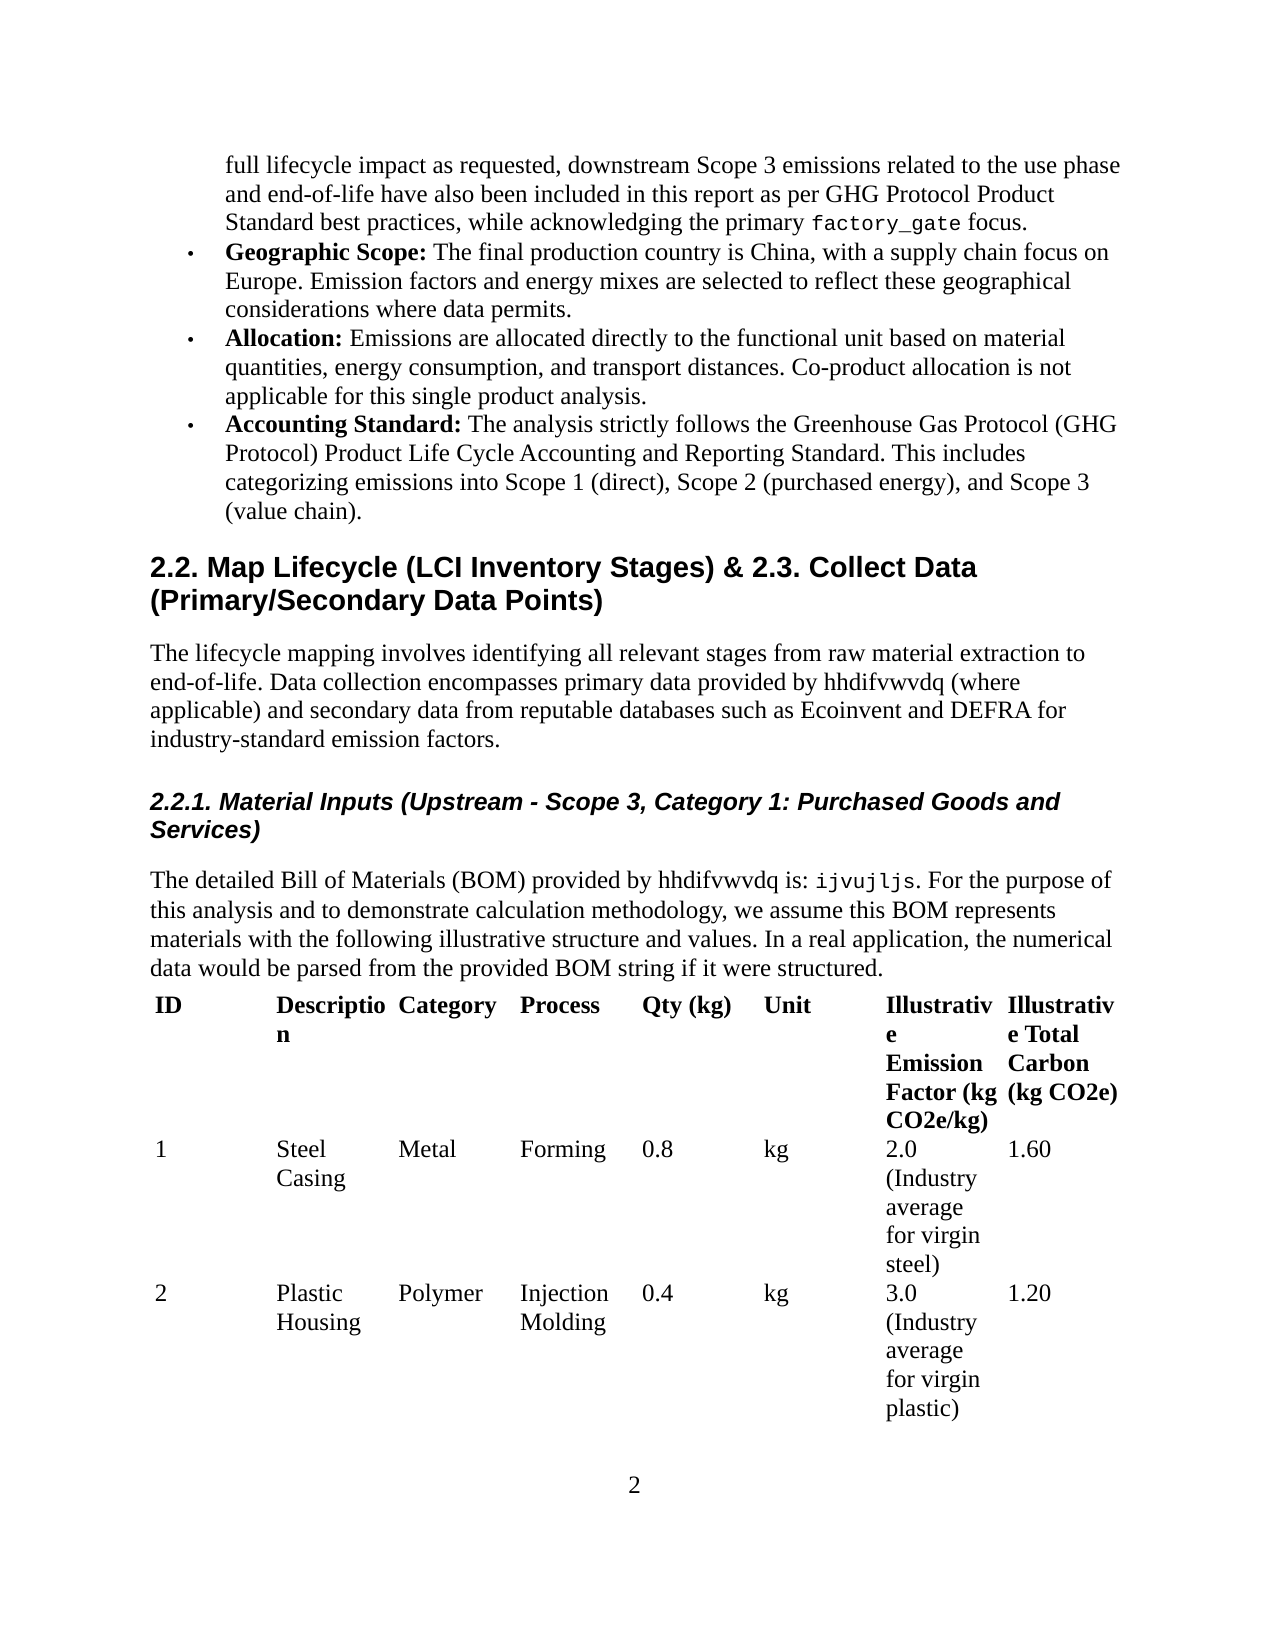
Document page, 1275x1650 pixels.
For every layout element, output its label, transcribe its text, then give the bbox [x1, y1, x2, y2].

table_header Description [272, 990, 394, 1134]
table_cell Forming [516, 1134, 637, 1278]
table_header Category [394, 990, 516, 1134]
list Geographic Scope: The final production country is China, with a supply chain focus on Europe. Emission factors and energy mixes are selected to reflect these geographical considerations where data permits. [187, 237, 1125, 323]
table_header ID [150, 990, 272, 1134]
table_cell kg [759, 1134, 881, 1278]
list full lifecycle impact as requested, downstream Scope 3 emissions related to the use phase and end-of-life have also been included in this report as per GHG Protocol Product Standard best practices, while acknowledging the primary factory_gate focus. [187, 150, 1125, 237]
list Accounting Standard: The analysis strictly follows the Greenhouse Gas Protocol (GHG Protocol) Product Life Cycle Accounting and Reporting Standard. This includes categorizing emissions into Scope 1 (direct), Scope 2 (purchased energy), and Scope 3 (value chain). [187, 409, 1125, 524]
text The lifecycle mapping involves identifying all relevant stages from raw material extraction to end-of-life. Data collection encompasses primary data provided by hhdifvwvdq (where applicable) and secondary data from reputable databases such as Ecoinvent and DEFRA for industry-standard emission factors. [150, 638, 1125, 753]
table_cell 2.0 (Industry average for virgin steel) [881, 1134, 1003, 1278]
table_header Qty (kg) [638, 990, 759, 1134]
list Allocation: Emissions are allocated directly to the functional unit based on material quantities, energy consumption, and transport distances. Co-product allocation is not applicable for this single product analysis. [187, 323, 1125, 409]
table_cell Steel Casing [272, 1134, 394, 1278]
table_cell 2 [150, 1278, 272, 1422]
table_header Illustrative Total Carbon (kg CO2e) [1003, 990, 1125, 1134]
table_header Process [516, 990, 637, 1134]
table_cell Metal [394, 1134, 516, 1278]
table_header Illustrative Emission Factor (kg CO2e/kg) [881, 990, 1003, 1134]
subtitle 2.2.1. Material Inputs (Upstream - Scope 3, Category 1: Purchased Goods and Services) [150, 787, 1125, 844]
table_cell Injection Molding [516, 1278, 637, 1422]
table_cell 1 [150, 1134, 272, 1278]
subtitle 2.2. Map Lifecycle (LCI Inventory Stages) & 2.3. Collect Data (Primary/Secondary Data Points) [150, 549, 1125, 617]
table_cell kg [759, 1278, 881, 1422]
table_cell 1.20 [1003, 1278, 1125, 1422]
table_cell 0.8 [638, 1134, 759, 1278]
table_cell Plastic Housing [272, 1278, 394, 1422]
text The detailed Bill of Materials (BOM) provided by hhdifvwvdq is: ijvujljs. For the purpose of this analysis and to demonstrate calculation methodology, we assume this BOM represents materials with the following illustrative structure and values. In a real application, the numerical data would be parsed from the provided BOM string if it were structured. [150, 866, 1125, 981]
table_header Unit [759, 990, 881, 1134]
table_cell 3.0 (Industry average for virgin plastic) [881, 1278, 1003, 1422]
table_cell 1.60 [1003, 1134, 1125, 1278]
table_cell Polymer [394, 1278, 516, 1422]
table_cell 0.4 [638, 1278, 759, 1422]
